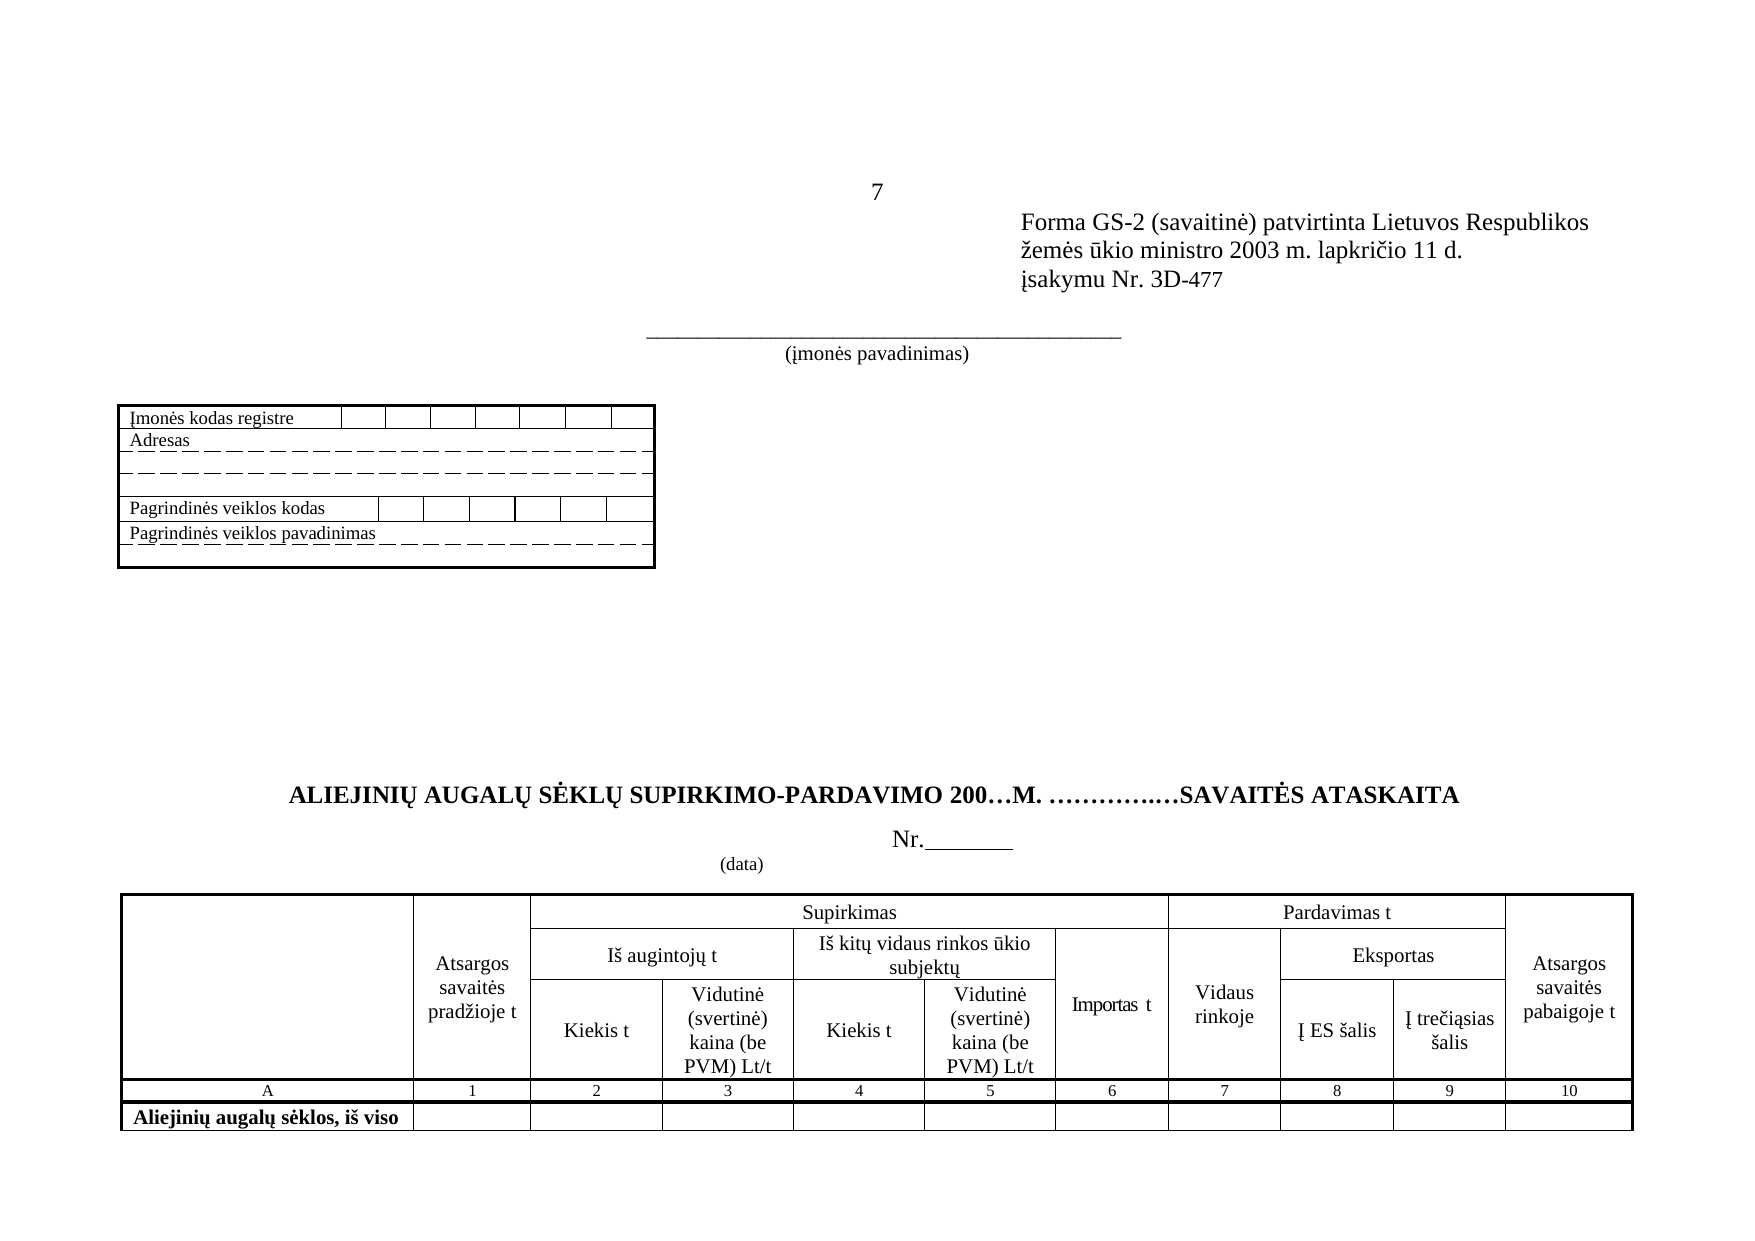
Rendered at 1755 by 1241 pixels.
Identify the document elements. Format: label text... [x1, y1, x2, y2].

table_cell 2 [531, 1081, 662, 1100]
table_header Atsargos savaitės pradžioje t [414, 896, 530, 1078]
table_cell [607, 497, 653, 521]
table_cell A [123, 1081, 413, 1100]
table_cell Kiekis t [531, 980, 662, 1078]
table_header Supirkimas [531, 896, 1168, 927]
table_cell Į ES šalis [1281, 980, 1393, 1078]
table_cell [470, 497, 514, 521]
table_header [520, 407, 565, 428]
table_cell [1281, 1104, 1393, 1130]
table_cell [379, 497, 423, 521]
table_cell 10 [1506, 1081, 1631, 1100]
table_cell [531, 1104, 662, 1130]
table_header [342, 407, 385, 428]
text Forma GS-2 (savaitinė) patvirtinta Lietuvos Respublikos [118, 207, 1635, 235]
table_cell Kiekis t [794, 980, 924, 1078]
text ALIEJINIŲ AUGALŲ SĖKLŲ SUPIRKIMO-PARDAVIMO 200…m. ………….…savaitės ataskaita [118, 781, 1636, 809]
table_cell [1169, 1104, 1280, 1130]
table_cell 4 [794, 1081, 924, 1100]
table_cell [561, 497, 606, 521]
table_header [566, 407, 611, 428]
table_cell [414, 1104, 530, 1130]
table_cell 6 [1056, 1081, 1168, 1100]
table_cell [1394, 1104, 1505, 1130]
table_header Pardavimas t [1169, 896, 1505, 927]
table_cell 5 [925, 1081, 1055, 1100]
table_header Įmonės kodas registre [120, 407, 341, 428]
table_header [431, 407, 475, 428]
text žemės ūkio ministro 2003 m. lapkričio 11 d. [118, 235, 1635, 264]
text Nr. [118, 824, 1636, 852]
table_cell [120, 473, 653, 496]
table_cell [120, 544, 653, 566]
table_cell Į trečiąsias šalis [1394, 980, 1505, 1078]
table_cell [925, 1104, 1055, 1130]
table_cell 1 [414, 1081, 530, 1100]
table_header Atsargos savaitės pabaigoje t [1506, 896, 1631, 1078]
table_header [476, 407, 519, 428]
table_cell 3 [663, 1081, 793, 1100]
table_cell Vidutinė (svertinė) kaina (be PVM) Lt/t [925, 980, 1055, 1078]
text (data) [118, 852, 1636, 874]
table_cell [794, 1104, 924, 1130]
table_cell Aliejinių augalų sėklos, iš viso [123, 1104, 413, 1130]
table_cell Vidaus rinkoje [1169, 929, 1280, 1078]
table_cell [1056, 1104, 1168, 1130]
table_header [123, 896, 413, 1078]
table_cell Eksportas [1281, 929, 1505, 979]
table_cell [663, 1104, 793, 1130]
text (įmonės pavadinimas) [118, 341, 1636, 365]
table_cell Importas t [1056, 929, 1168, 1078]
table_cell 8 [1281, 1081, 1393, 1100]
table_cell [120, 451, 653, 473]
table_cell Iš augintojų t [531, 929, 793, 979]
table_cell [1506, 1104, 1631, 1130]
table_cell Vidutinė (svertinė) kaina (be PVM) Lt/t [663, 980, 793, 1078]
table_cell 7 [1169, 1081, 1280, 1100]
text įsakymu Nr. 3D-477 [118, 264, 1635, 293]
table_cell Pagrindinės veiklos kodas [120, 497, 378, 521]
table_cell 9 [1394, 1081, 1505, 1100]
table_header [612, 407, 653, 428]
table_cell Adresas [120, 429, 653, 451]
table_header [386, 407, 430, 428]
table_cell [516, 497, 560, 521]
table_cell [424, 497, 469, 521]
table_cell Pagrindinės veiklos pavadinimas [120, 522, 653, 544]
table_cell Iš kitų vidaus rinkos ūkio subjektų [794, 929, 1055, 979]
